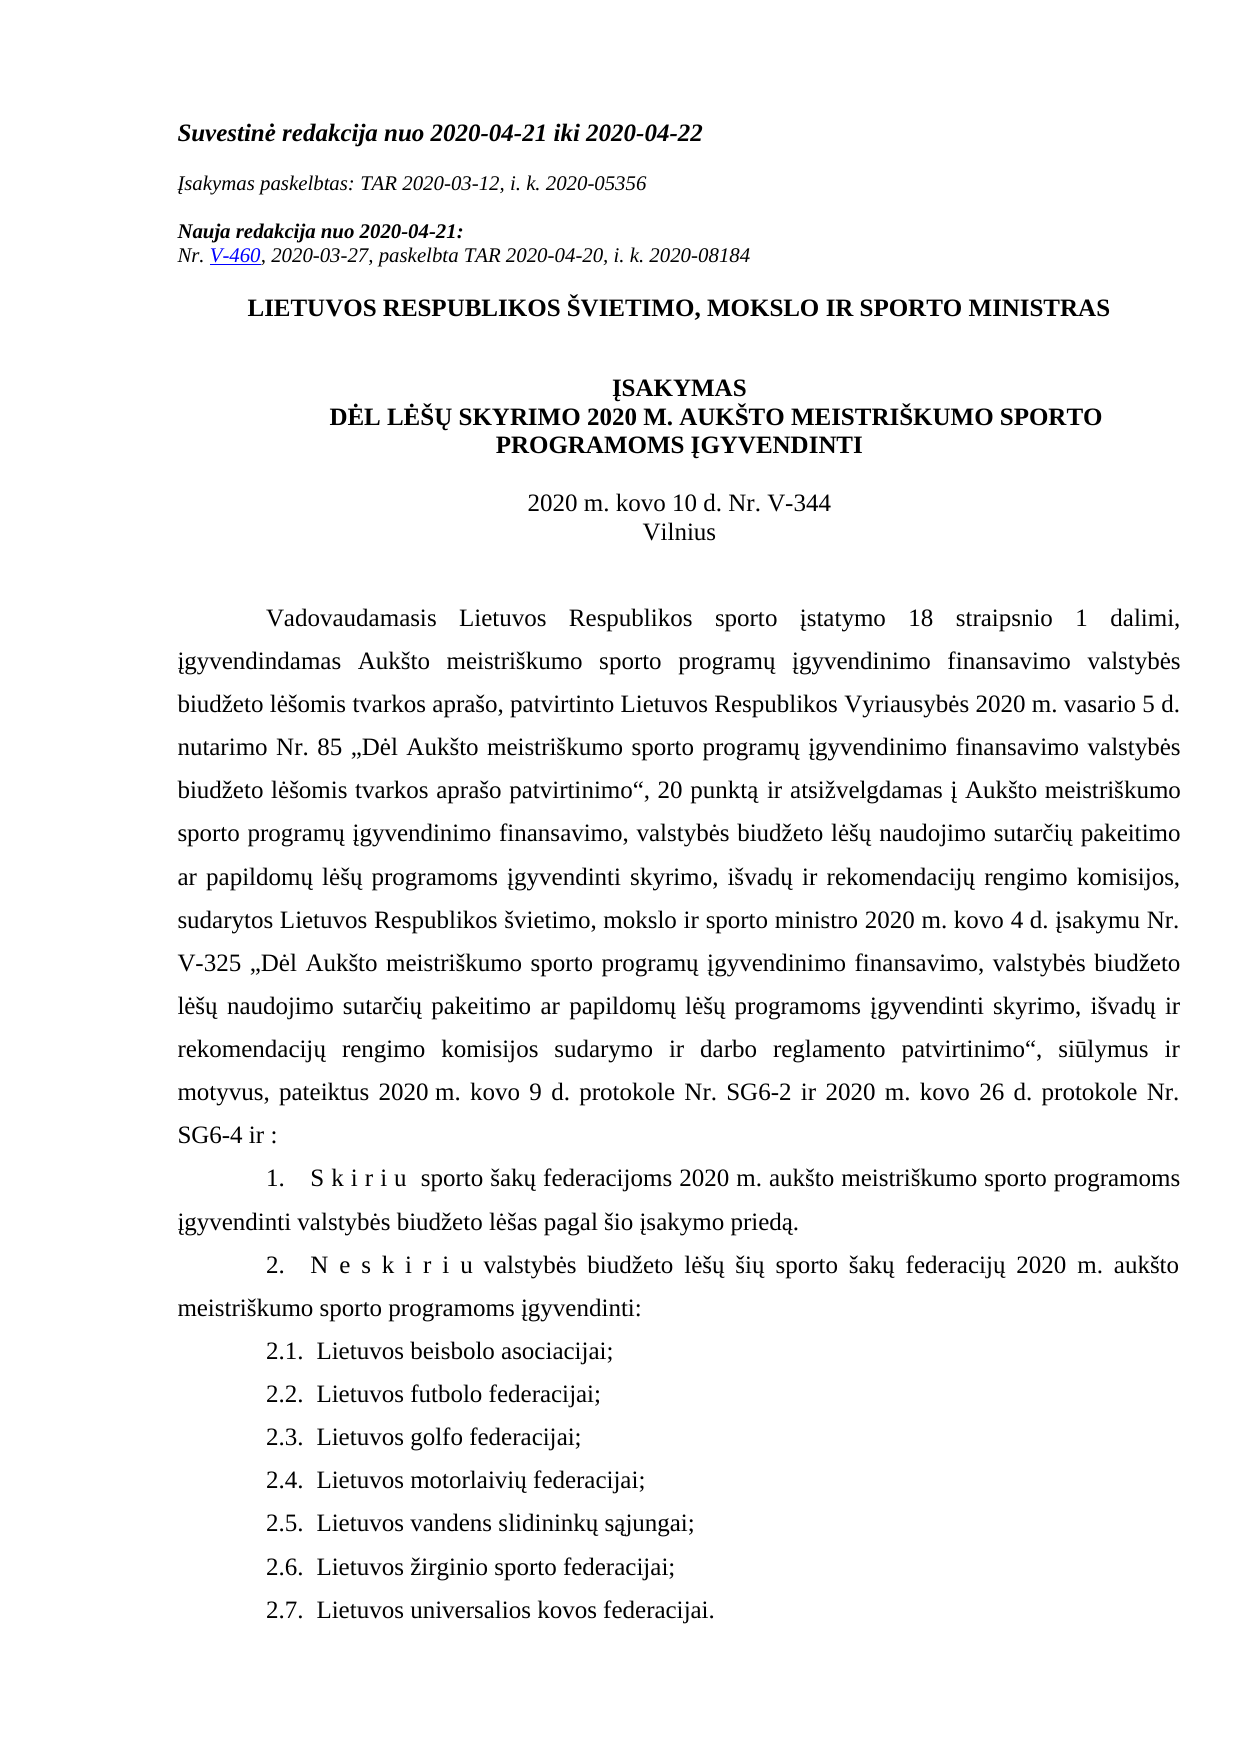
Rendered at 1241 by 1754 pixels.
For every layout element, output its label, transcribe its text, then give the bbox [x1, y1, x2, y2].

text 2.3. Lietuvos golfo federacijai; [266, 1422, 1181, 1451]
text Nr. V-460, 2020-03-27, paskelbta TAR 2020-04-20, i. k. 2020-08184 [177, 243, 1181, 267]
text 2.5. Lietuvos vandens slidininkų sąjungai; [266, 1508, 1181, 1537]
text dėl lėšų skyrimo 2020 M. AUKŠTO MEISTRIŠKUMO SPORTO PROGRAMOMS ĮGYVENDINTI [177, 402, 1181, 459]
text Įsakymas paskelbtas: TAR 2020-03-12, i. k. 2020-05356 [177, 171, 1181, 195]
text 2.4. Lietuvos motorlaivių federacijai; [266, 1465, 1181, 1494]
text 2020 m. kovo 10 d. Nr. V-344 [177, 488, 1181, 517]
text Vilnius [177, 517, 1181, 545]
text Suvestinė redakcija nuo 2020-04-21 iki 2020-04-22 [177, 118, 1181, 147]
text 2.2. Lietuvos futbolo federacijai; [266, 1379, 1181, 1408]
text 2. N e s k i r i u valstybės biudžeto lėšų šių sporto šakų federacijų 2020 m. aukšto meistriškumo sporto programoms įgyvendinti: [177, 1250, 1181, 1322]
text 2.1. Lietuvos beisbolo asociacijai; [266, 1336, 1181, 1365]
text LIETUVOS RESPUBLIKOS ŠVIETIMO, MOKSLO IR SPORTO MINISTRAS [177, 293, 1181, 322]
text 1. S k i r i u sporto šakų federacijoms 2020 m. aukšto meistriškumo sporto programoms įgyvendinti valstybės biudžeto lėšas pagal šio įsakymo priedą. [177, 1163, 1181, 1235]
text Nauja redakcija nuo 2020-04-21: [177, 219, 1181, 243]
text 2.7. Lietuvos universalios kovos federacijai. [266, 1595, 1181, 1623]
text ĮSAKYMAS [177, 373, 1181, 402]
text Vadovaudamasis Lietuvos Respublikos sporto įstatymo 18 straipsnio 1 dalimi, įgyvendindamas Aukšto meistriškumo sporto programų įgyvendinimo finansavimo valstybės biudžeto lėšomis tvarkos aprašo, patvirtinto Lietuvos Respublikos Vyriausybės 2020 m. vasario 5 d. nutarimo Nr. 85 „Dėl Aukšto meistriškumo sporto programų įgyvendinimo finansavimo valstybės biudžeto lėšomis tvarkos aprašo patvirtinimo“, 20 punktą ir atsižvelgdamas į Aukšto meistriškumo sporto programų įgyvendinimo finansavimo, valstybės biudžeto lėšų naudojimo sutarčių pakeitimo ar papildomų lėšų programoms įgyvendinti skyrimo, išvadų ir rekomendacijų rengimo komisijos, sudarytos Lietuvos Respublikos švietimo, mokslo ir sporto ministro 2020 m. kovo 4 d. įsakymu Nr. V-325 „Dėl Aukšto meistriškumo sporto programų įgyvendinimo finansavimo, valstybės biudžeto lėšų naudojimo sutarčių pakeitimo ar papildomų lėšų programoms įgyvendinti skyrimo, išvadų ir rekomendacijų rengimo komisijos sudarymo ir darbo reglamento patvirtinimo“, siūlymus ir motyvus, pateiktus 2020 m. kovo 9 d. protokole Nr. SG6-2 ir 2020 m. kovo 26 d. protokole Nr. SG6-4 ir : [177, 603, 1181, 1149]
text 2.6. Lietuvos žirginio sporto federacijai; [266, 1552, 1181, 1580]
